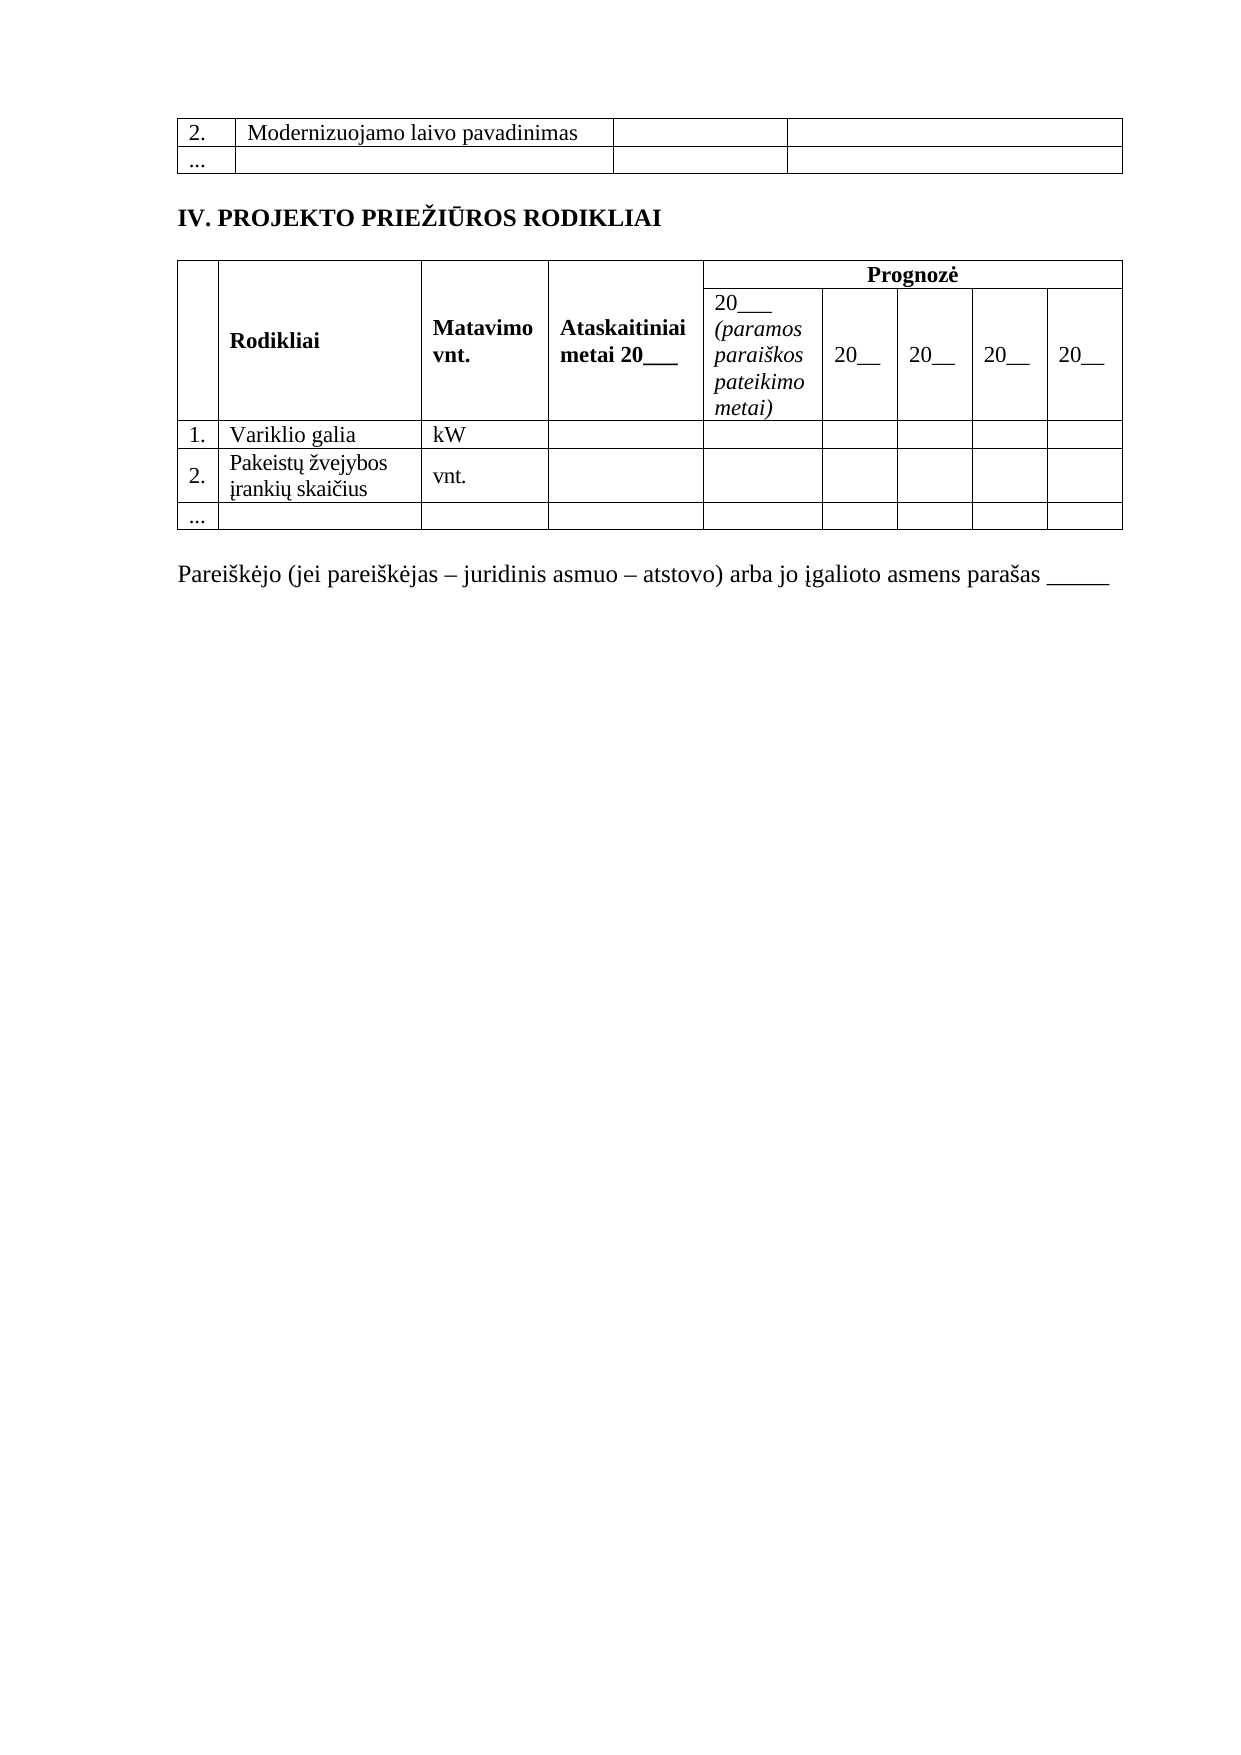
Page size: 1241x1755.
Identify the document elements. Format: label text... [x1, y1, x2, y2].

table_cell [973, 421, 1047, 448]
table_cell ... [178, 503, 218, 529]
table_cell [614, 119, 787, 146]
table_cell 2. [178, 119, 235, 146]
table_cell ... [178, 147, 235, 173]
table_cell [823, 503, 897, 529]
table_cell 20__ [1048, 289, 1122, 420]
table_cell [1048, 503, 1122, 529]
table_cell kW [422, 421, 548, 448]
table_cell [704, 449, 822, 502]
table_cell [549, 503, 703, 529]
text Pareiškėjo (jei pareiškėjas – juridinis asmuo – atstovo) arba jo įgalioto asmens parašas _____ [177, 559, 1122, 587]
table_cell [788, 119, 1122, 146]
table_cell [704, 421, 822, 448]
table_cell [549, 449, 703, 502]
table_header Rodikliai [219, 261, 421, 420]
table_cell 20___ (paramos paraiškos pateikimo metai) [704, 289, 822, 420]
table_cell [236, 147, 613, 173]
table_header [178, 261, 218, 420]
table_cell [973, 449, 1047, 502]
table_cell [788, 147, 1122, 173]
table_header Matavimo vnt. [422, 261, 548, 420]
table_cell Variklio galia [219, 421, 421, 448]
table_cell [704, 503, 822, 529]
table_cell 2. [178, 449, 218, 502]
table_cell [823, 421, 897, 448]
text IV. PROJEKTO PRIEŽIŪROS RODIKLIAI [177, 203, 1122, 231]
table_cell [1048, 421, 1122, 448]
table_cell [219, 503, 421, 529]
table_cell Modernizuojamo laivo pavadinimas [236, 119, 613, 146]
table_cell 20__ [898, 289, 972, 420]
table_cell [898, 421, 972, 448]
table_cell Pakeistų žvejybos įrankių skaičius [219, 449, 421, 502]
table_header Prognozė [704, 261, 1122, 288]
table_cell 20__ [973, 289, 1047, 420]
table_cell [1048, 449, 1122, 502]
table_cell [823, 449, 897, 502]
table_cell 20__ [823, 289, 897, 420]
table_cell [898, 503, 972, 529]
table_cell 1. [178, 421, 218, 448]
table_cell [549, 421, 703, 448]
table_cell [614, 147, 787, 173]
table_cell [422, 503, 548, 529]
table_cell [973, 503, 1047, 529]
table_cell vnt. [422, 449, 548, 502]
table_cell [898, 449, 972, 502]
table_header Ataskaitiniai metai 20___ [549, 261, 703, 420]
